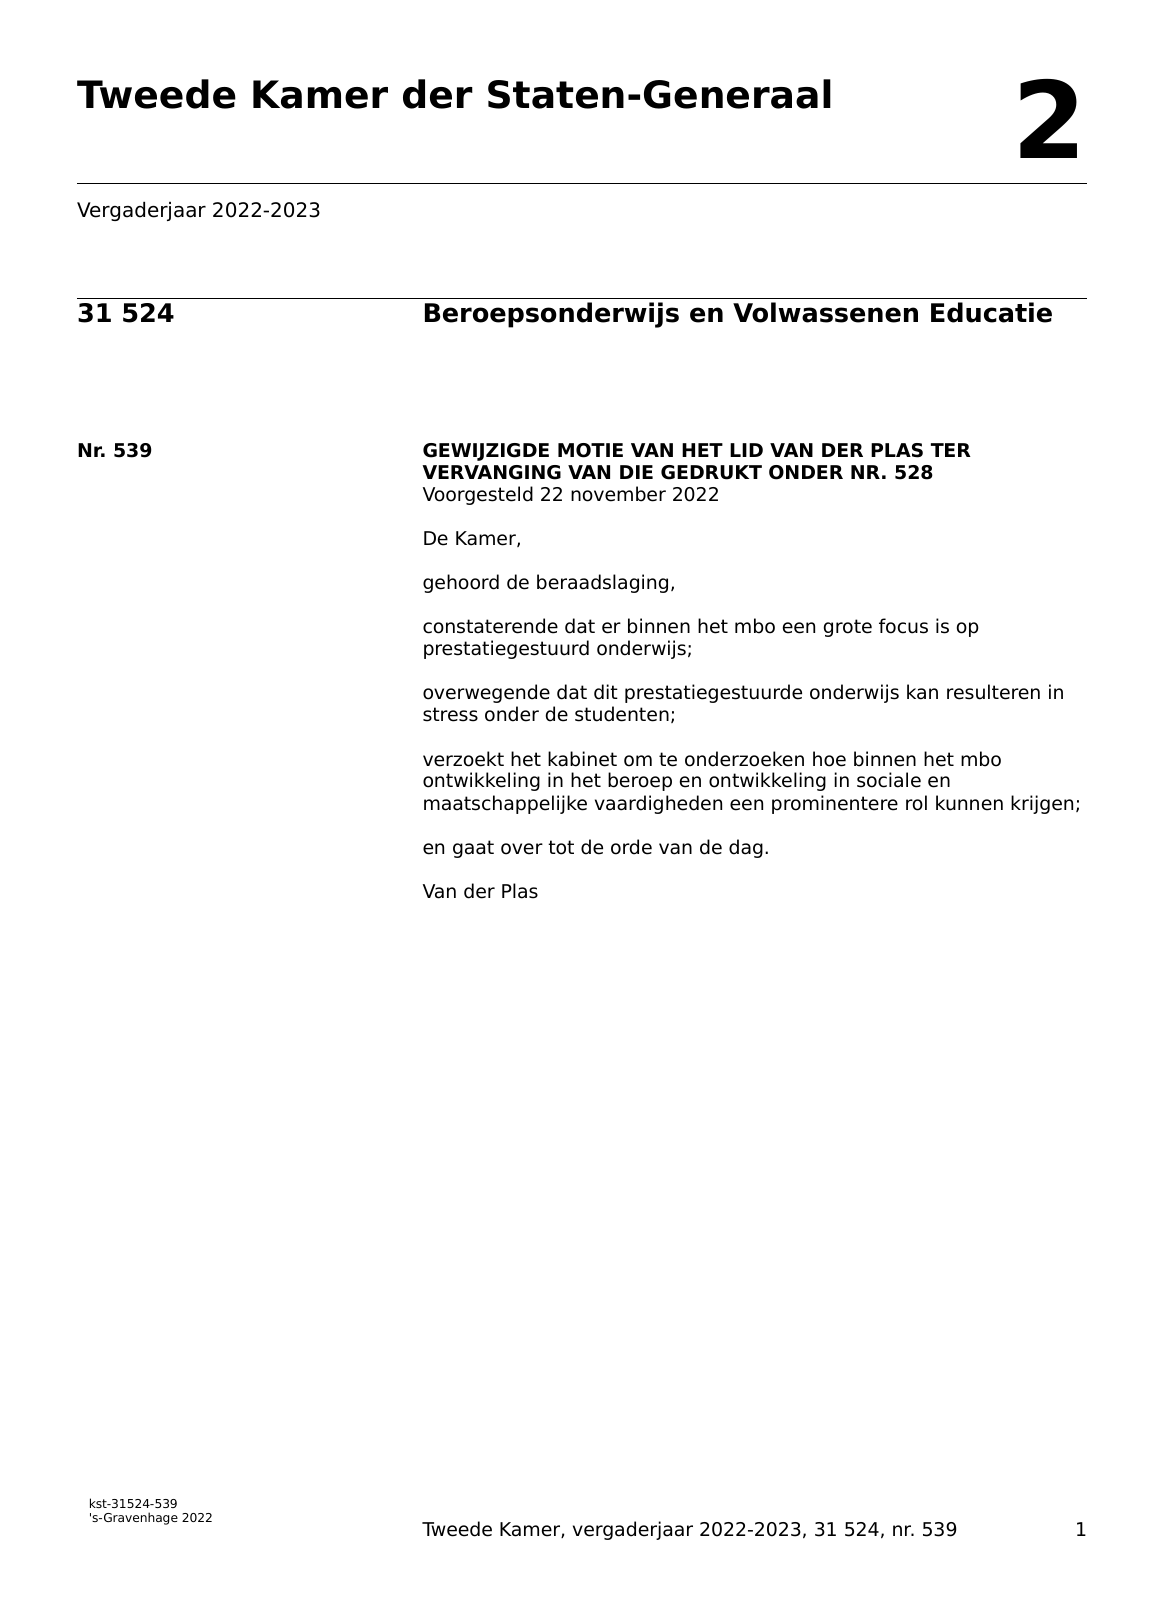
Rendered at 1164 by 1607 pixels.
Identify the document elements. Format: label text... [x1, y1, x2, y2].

text Voorgesteld 22 november 2022 [422, 484, 1087, 506]
text De Kamer, [422, 528, 1087, 550]
table_header Tweede Kamer der Staten-Generaal [77, 59, 886, 183]
text gehoord de beraadslaging, [422, 572, 1087, 594]
text kst-31524-539 [88, 1497, 323, 1511]
text constaterende dat er binnen het mbo een grote focus is op prestatiegestuurd onderwijs; [422, 616, 1087, 660]
text Van der Plas [422, 881, 1087, 903]
text verzoekt het kabinet om te onderzoeken hoe binnen het mbo ontwikkeling in het beroep en ontwikkeling in sociale en maatschappelijke vaardigheden een prominentere rol kunnen krijgen; [422, 748, 1087, 814]
table_header 2 [886, 59, 1087, 183]
text en gaat over tot de orde van de dag. [422, 837, 1087, 858]
text overwegende dat dit prestatiegestuurde onderwijs kan resulteren in stress onder de studenten; [422, 682, 1087, 726]
text 's-Gravenhage 2022 [88, 1511, 323, 1525]
table_cell Vergaderjaar 2022-2023 [77, 184, 1087, 298]
subtitle Nr. 539 GEWIJZIGDE MOTIE VAN HET LID VAN DER PLAS TER VERVANGING VAN DIE GEDRUKT ONDER NR. 528 [77, 440, 1087, 484]
subtitle 31 524 Beroepsonderwijs en Volwassenen Educatie [77, 299, 1087, 329]
